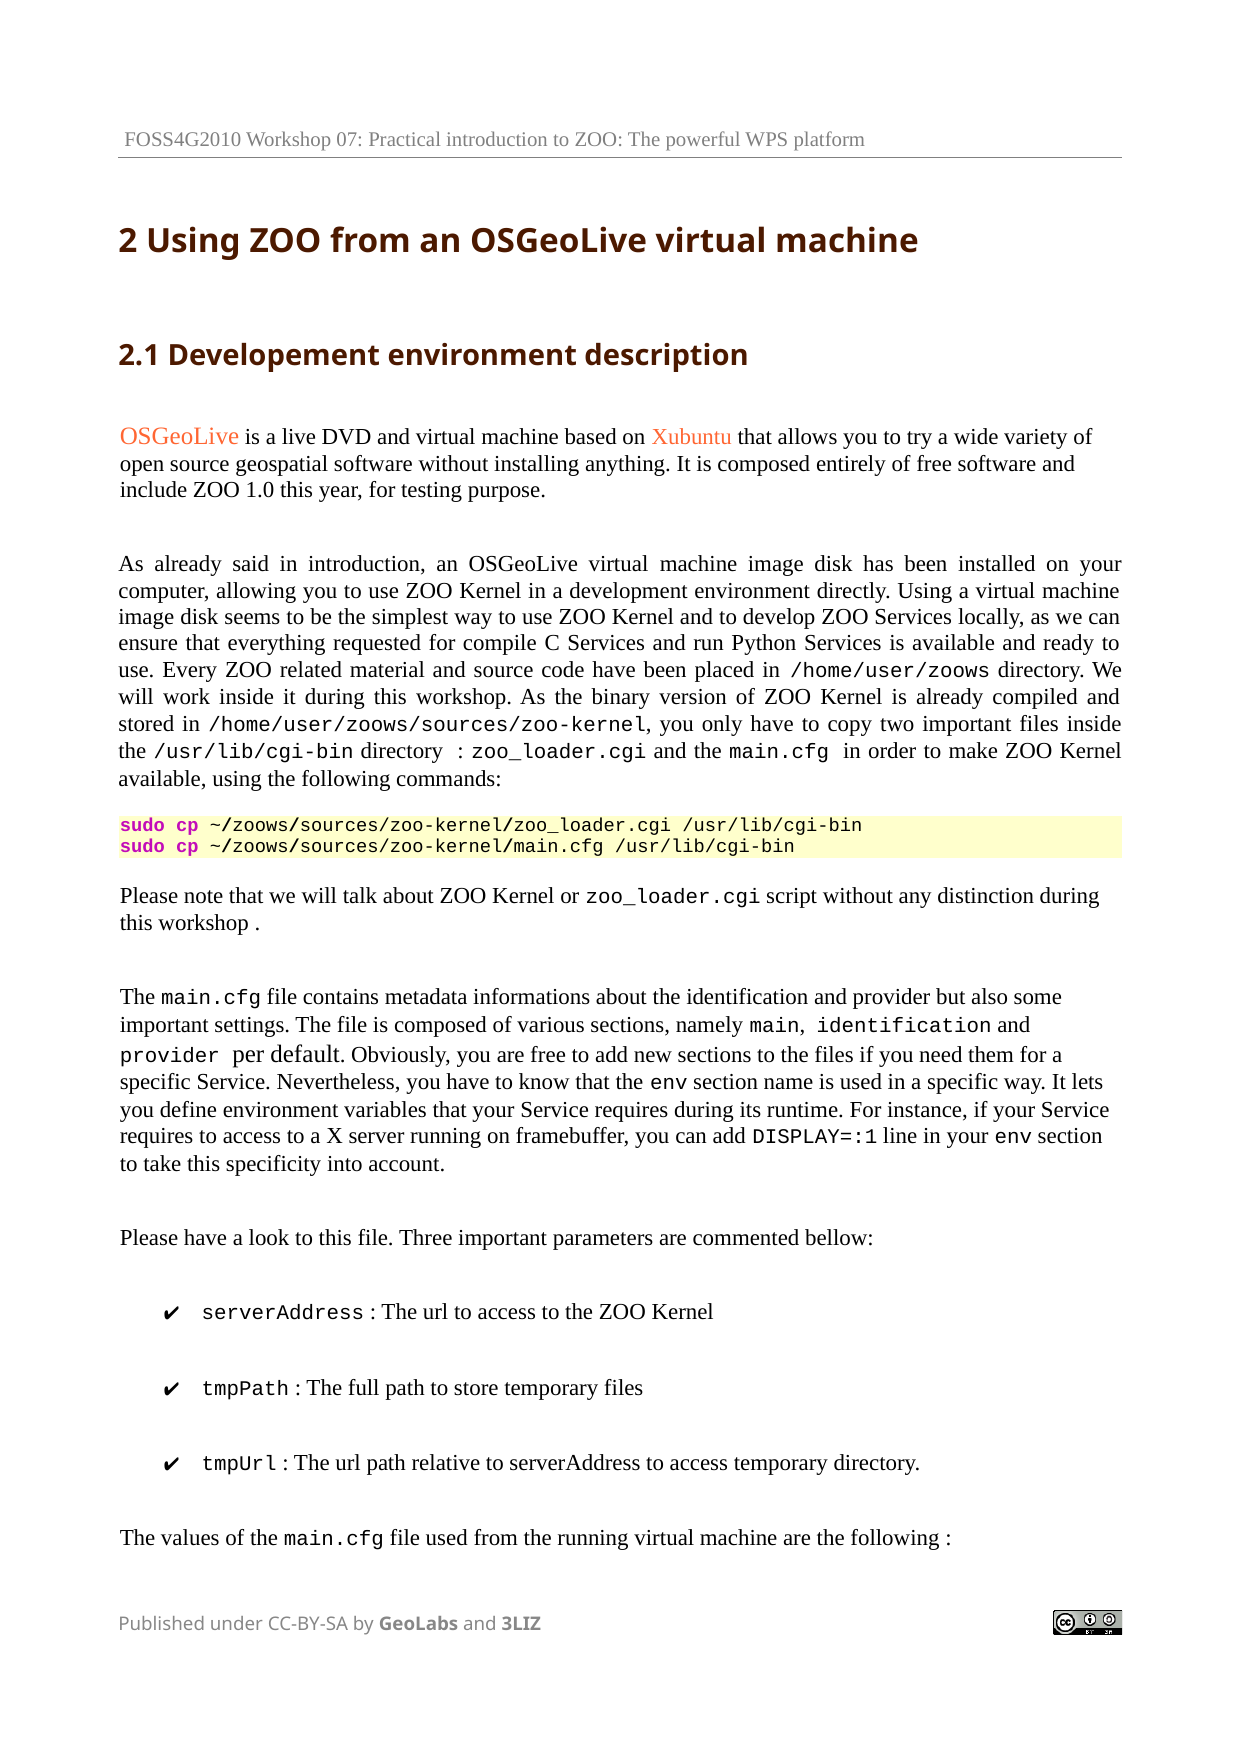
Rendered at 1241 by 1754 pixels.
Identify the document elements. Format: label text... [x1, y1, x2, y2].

text Please have a look to this file. Three important parameters are commented bellow: [119, 1224, 1122, 1250]
subtitle Using ZOO from an OSGeoLive virtual machine [118, 217, 1122, 263]
list serverAddress : The url to access to the ZOO Kernel [164, 1298, 1122, 1326]
text sudo cp ~/zoows/sources/zoo-kernel/main.cfg /usr/lib/cgi-bin [119, 837, 1122, 858]
picture [1053, 1610, 1123, 1635]
text Please note that we will talk about ZOO Kernel or zoo_loader.cgi script without any distinction during this workshop . [119, 882, 1122, 936]
text OSGeoLive is a live DVD and virtual machine based on Xubuntu that allows you to try a wide variety of open source geospatial software without installing anything. It is composed entirely of free software and include ZOO 1.0 this year, for testing purpose. [119, 421, 1122, 503]
text The values of the main.cfg file used from the running virtual machine are the following : [119, 1524, 1122, 1552]
text sudo cp ~/zoows/sources/zoo-kernel/zoo_loader.cgi /usr/lib/cgi-bin [119, 816, 1122, 837]
subtitle Developement environment description [118, 334, 1122, 374]
text As already said in introduction, an OSGeoLive virtual machine image disk has been installed on your computer, allowing you to use ZOO Kernel in a development environment directly. Using a virtual machine image disk seems to be the simplest way to use ZOO Kernel and to develop ZOO Services locally, as we can ensure that everything requested for compile C Services and run Python Services is available and ready to use. Every ZOO related material and source code have been placed in /home/user/zoows directory. We will work inside it during this workshop. As the binary version of ZOO Kernel is already compiled and stored in /home/user/zoows/sources/zoo-kernel, you only have to copy two important files inside the /usr/lib/cgi-bin directory : zoo_loader.cgi and the main.cfg in order to make ZOO Kernel available, using the following commands: [118, 550, 1122, 791]
list tmpPath : The full path to store temporary files [164, 1373, 1122, 1401]
text The main.cfg file contains metadata informations about the identification and provider but also some important settings. The file is composed of various sections, namely main, identification and provider per default. Obviously, you are free to add new sections to the files if you need them for a specific Service. Nevertheless, you have to know that the env section name is used in a specific way. It lets you define environment variables that your Service requires during its runtime. For instance, if your Service requires to access to a X server running on framebuffer, you can add DISPLAY=:1 line in your env section to take this specificity into account. [119, 983, 1122, 1176]
list tmpUrl : The url path relative to serverAddress to access temporary directory. [164, 1449, 1122, 1477]
